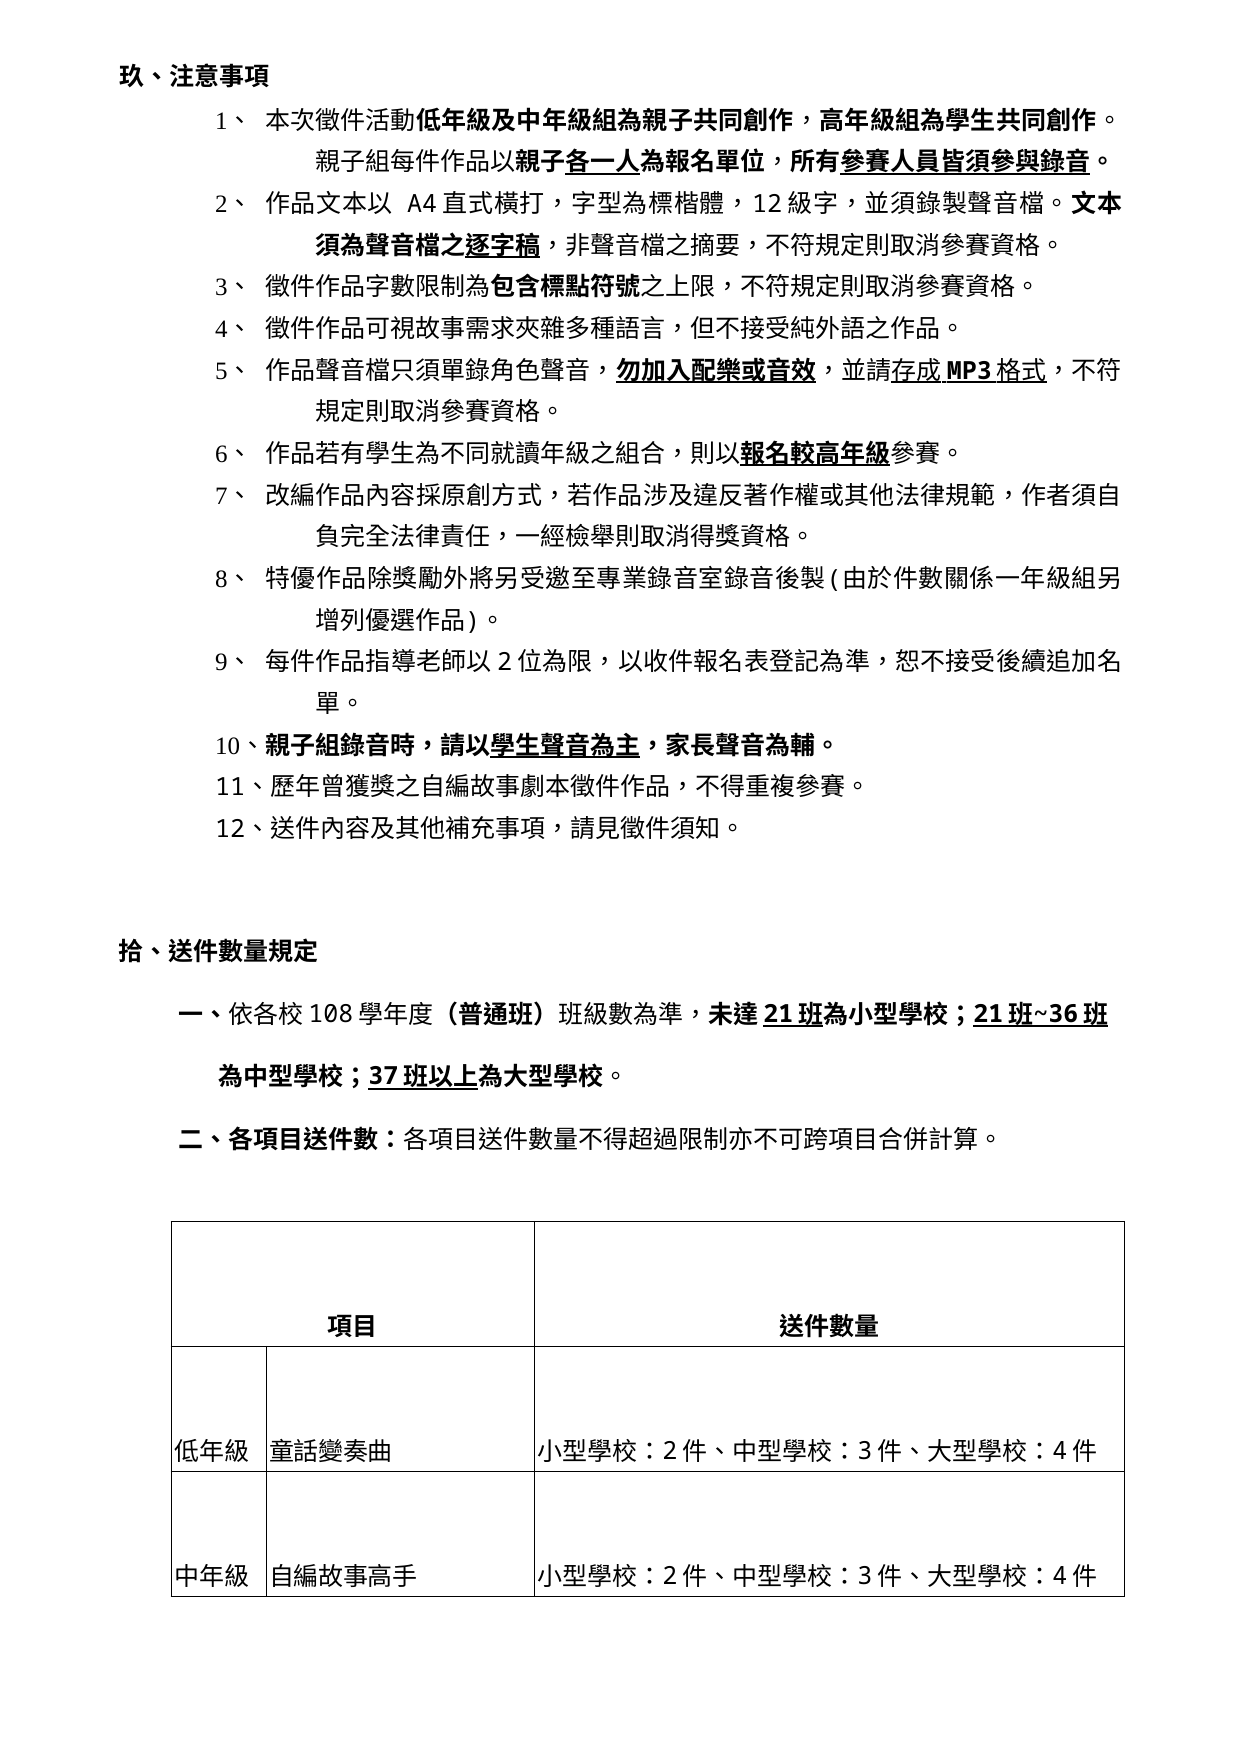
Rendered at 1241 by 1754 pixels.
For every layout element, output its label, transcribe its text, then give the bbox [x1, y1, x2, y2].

list 歷年曾獲獎之自編故事劇本徵件作品，不得重複參賽。 [215, 762, 1122, 804]
table_cell 中年級 [172, 1472, 266, 1596]
list 本次徵件活動低年級及中年級組為親子共同創作，高年級組為學生共同創作。親子組每件作品以親子各一人為報名單位，所有參賽人員皆須參與錄音。 [215, 96, 1122, 179]
list 每件作品指導老師以2位為限，以收件報名表登記為準，恕不接受後續追加名單。 [215, 637, 1122, 721]
text 一、依各校108學年度（普通班）班級數為準，未達21班為小型學校；21班~36班為中型學校；37班以上為大型學校。 [118, 971, 1122, 1096]
text 二、各項目送件數：各項目送件數量不得超過限制亦不可跨項目合併計算。 [118, 1096, 1122, 1158]
list 作品若有學生為不同就讀年級之組合，則以報名較高年級參賽。 [215, 429, 1122, 471]
list 送件內容及其他補充事項，請見徵件須知。 [215, 804, 1122, 846]
text 拾、送件數量規定 [118, 908, 1122, 971]
table_cell 童話變奏曲 [267, 1347, 534, 1471]
list 改編作品內容採原創方式，若作品涉及違反著作權或其他法律規範，作者須自負完全法律責任，一經檢舉則取消得獎資格。 [215, 471, 1122, 554]
table_cell 自編故事高手 [267, 1472, 534, 1596]
list 親子組錄音時，請以學生聲音為主，家長聲音為輔。 [215, 721, 1122, 762]
list 作品文本以 A4直式橫打，字型為標楷體，12級字，並須錄製聲音檔。文本須為聲音檔之逐字稿，非聲音檔之摘要，不符規定則取消參賽資格。 [215, 179, 1122, 262]
table_header 送件數量 [535, 1222, 1124, 1346]
list 作品聲音檔只須單錄角色聲音，勿加入配樂或音效，並請存成MP3格式，不符規定則取消參賽資格。 [215, 346, 1122, 429]
table_header 項目 [172, 1222, 534, 1346]
text 玖、注意事項 [119, 33, 1122, 96]
list 徵件作品可視故事需求夾雜多種語言，但不接受純外語之作品。 [215, 304, 1122, 346]
list 特優作品除獎勵外將另受邀至專業錄音室錄音後製(由於件數關係一年級組另增列優選作品)。 [215, 554, 1122, 637]
table_cell 低年級 [172, 1347, 266, 1471]
table_cell 小型學校：2件、中型學校：3件、大型學校：4件 [535, 1472, 1124, 1596]
list 徵件作品字數限制為包含標點符號之上限，不符規定則取消參賽資格。 [215, 262, 1122, 304]
table_cell 小型學校：2件、中型學校：3件、大型學校：4件 [535, 1347, 1124, 1471]
